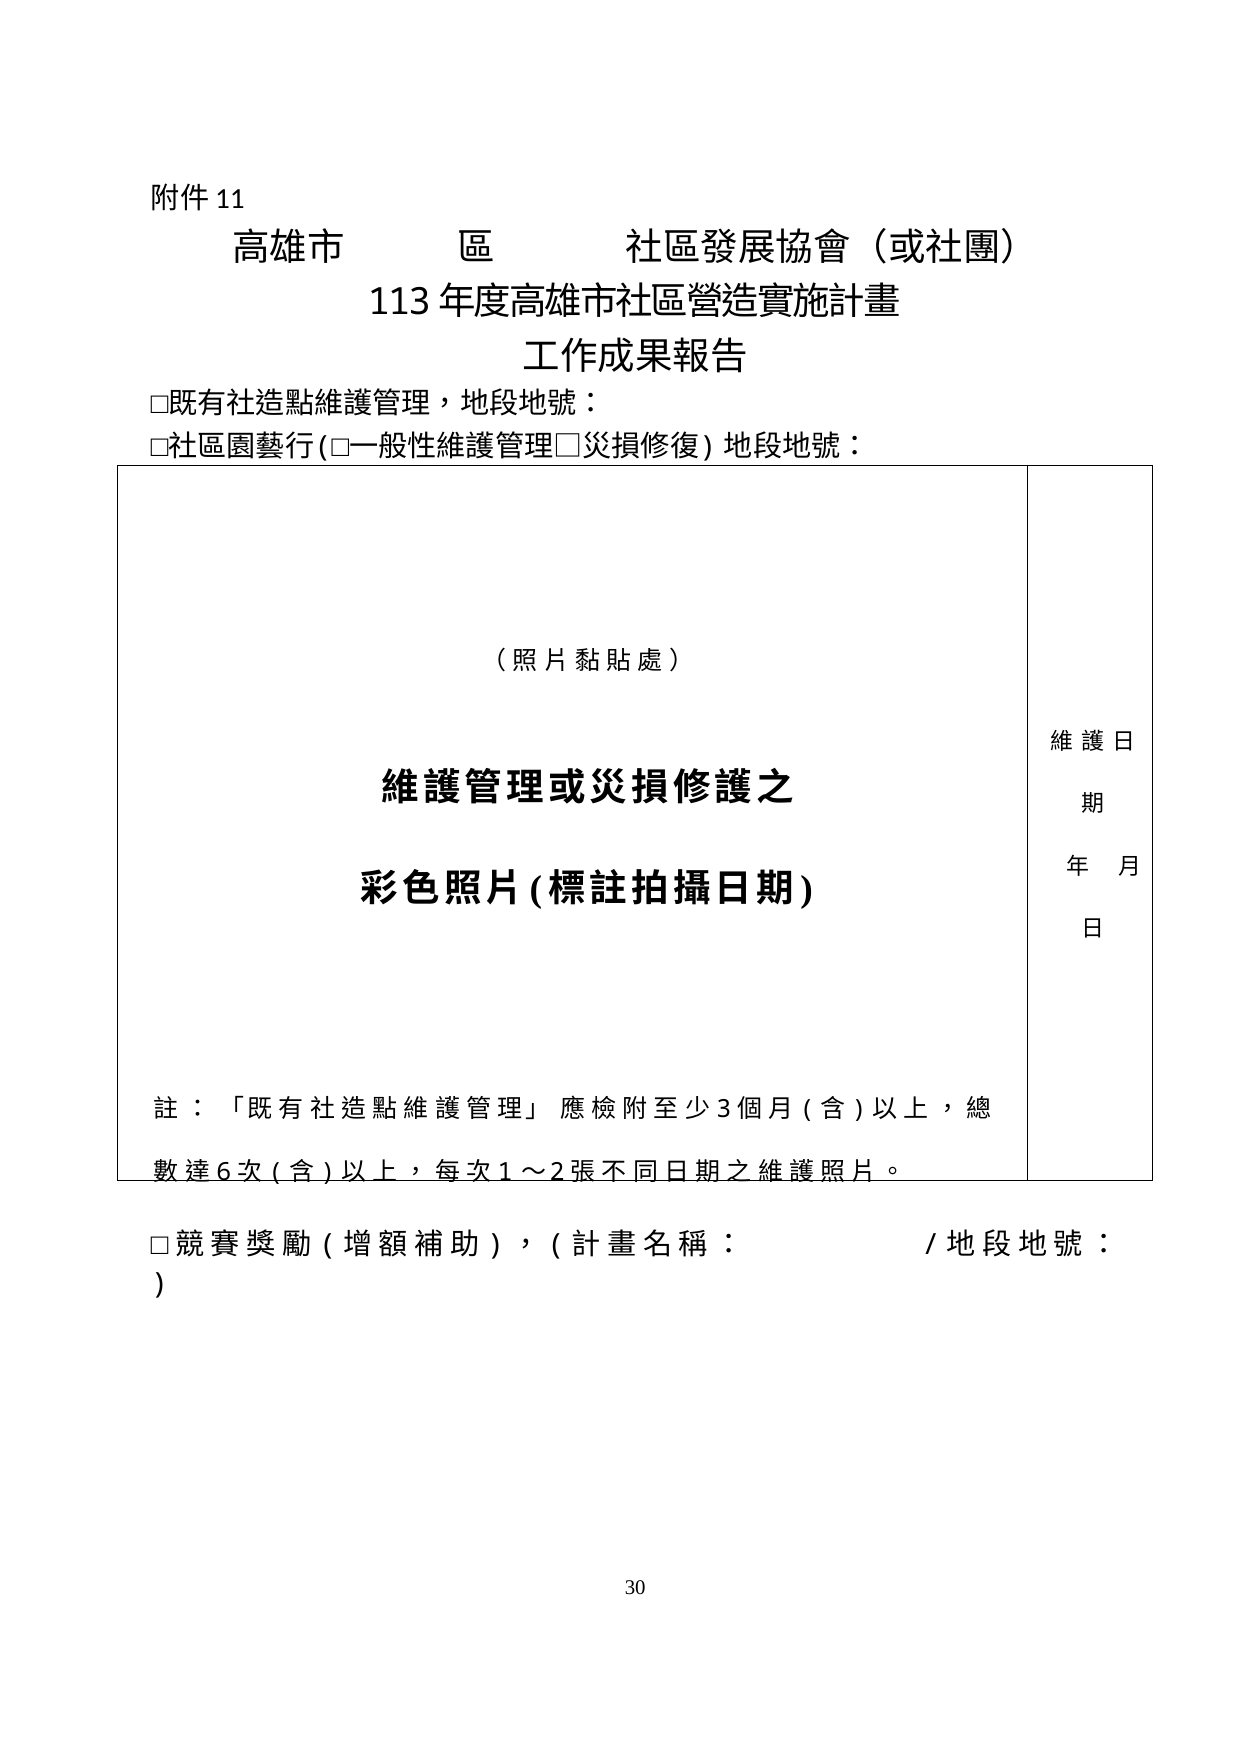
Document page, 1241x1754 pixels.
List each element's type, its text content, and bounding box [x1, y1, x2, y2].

table_header 維護日期 年 月 日 [1028, 466, 1152, 1180]
text 附件11 [151, 175, 1119, 217]
text □社區園藝行(□一般性維護管理□災損修復) 地段地號： [151, 422, 1119, 465]
text □競賽獎勵(增額補助)，(計畫名稱： /地段地號： ) [151, 1220, 1119, 1302]
text 高雄市 區 社區發展協會（或社團） [151, 217, 1119, 271]
text 113年度高雄市社區營造實施計畫 [151, 271, 1119, 326]
text □既有社造點維護管理，地段地號： [151, 380, 1119, 422]
table_header （照片黏貼處） 維護管理或災損修護之 彩色照片(標註拍攝日期) 註：「既有社造點維護管理」應檢附至少3個月(含)以上，總數達6次(含)以上，每次1〜2張不同日期之維護照片。 [118, 466, 1027, 1180]
text 工作成果報告 [151, 326, 1119, 380]
